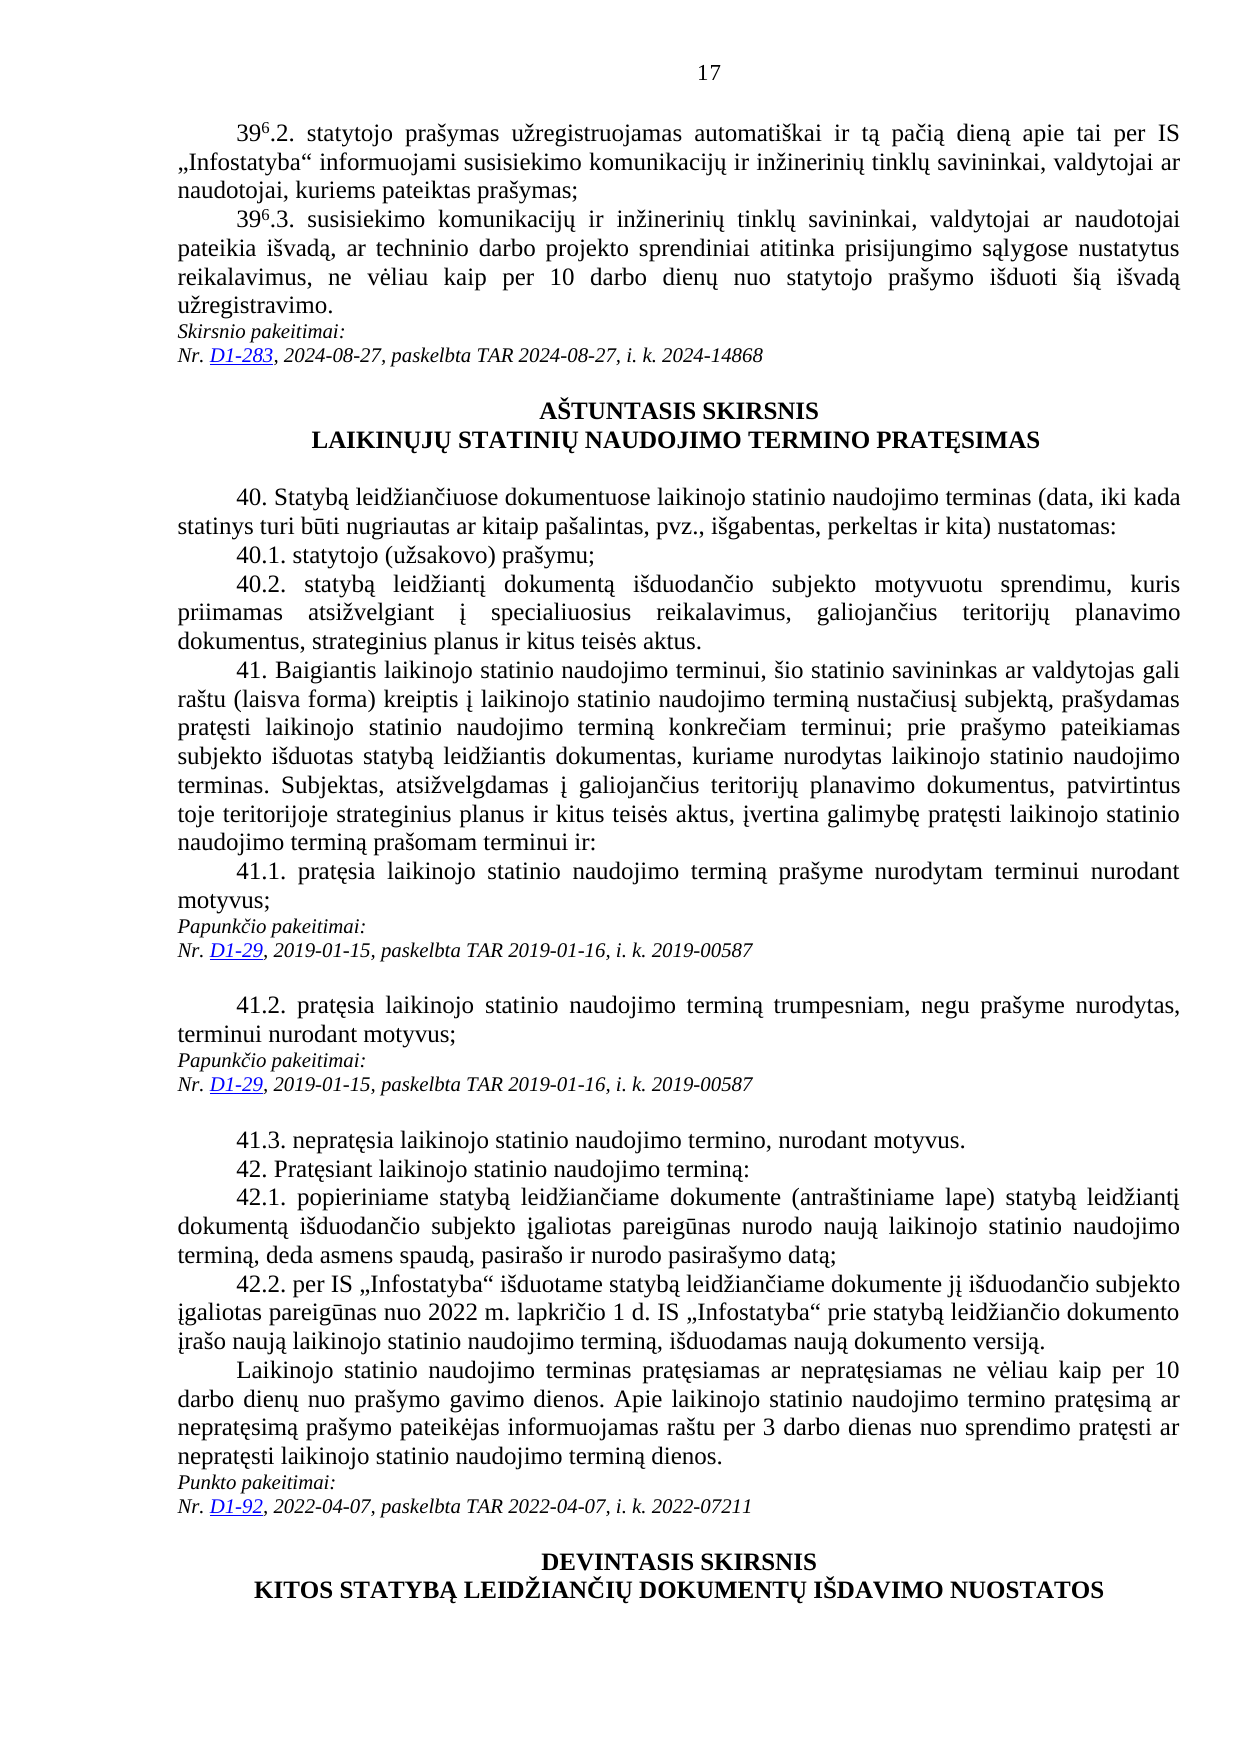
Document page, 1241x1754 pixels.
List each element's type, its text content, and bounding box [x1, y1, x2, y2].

text 42.1. popieriniame statybą leidžiančiame dokumente (antraštiniame lape) statybą leidžiantį dokumentą išduodančio subjekto įgaliotas pareigūnas nurodo naują laikinojo statinio naudojimo terminą, deda asmens spaudą, pasirašo ir nurodo pasirašymo datą; [177, 1182, 1181, 1269]
text Nr. D1-283, 2024-08-27, paskelbta TAR 2024-08-27, i. k. 2024-14868 [177, 343, 1181, 367]
text 41.3. nepratęsia laikinojo statinio naudojimo termino, nurodant motyvus. [177, 1125, 1181, 1154]
text Nr. D1-92, 2022-04-07, paskelbta TAR 2022-04-07, i. k. 2022-07211 [177, 1494, 1181, 1518]
text Nr. D1-29, 2019-01-15, paskelbta TAR 2019-01-16, i. k. 2019-00587 [177, 1072, 1181, 1096]
text 40. Statybą leidžiančiuose dokumentuose laikinojo statinio naudojimo terminas (data, iki kada statinys turi būti nugriautas ar kitaip pašalintas, pvz., išgabentas, perkeltas ir kita) nustatomas: [177, 482, 1181, 540]
text Papunkčio pakeitimai: [177, 914, 1181, 938]
text Punkto pakeitimai: [177, 1470, 1181, 1494]
text 41.2. pratęsia laikinojo statinio naudojimo terminą trumpesniam, negu prašyme nurodytas, terminui nurodant motyvus; [177, 991, 1181, 1048]
text Papunkčio pakeitimai: [177, 1048, 1181, 1072]
text Laikinojo statinio naudojimo terminas pratęsiamas ar nepratęsiamas ne vėliau kaip per 10 darbo dienų nuo prašymo gavimo dienos. Apie laikinojo statinio naudojimo termino pratęsimą ar nepratęsimą prašymo pateikėjas informuojamas raštu per 3 darbo dienas nuo sprendimo pratęsti ar nepratęsti laikinojo statinio naudojimo terminą dienos. [177, 1355, 1181, 1470]
text 40.1. statytojo (užsakovo) prašymu; [177, 540, 1181, 569]
text Skirsnio pakeitimai: [177, 319, 1181, 343]
text Nr. D1-29, 2019-01-15, paskelbta TAR 2019-01-16, i. k. 2019-00587 [177, 938, 1181, 962]
text 42. Pratęsiant laikinojo statinio naudojimo terminą: [177, 1154, 1181, 1182]
text 41. Baigiantis laikinojo statinio naudojimo terminui, šio statinio savininkas ar valdytojas gali raštu (laisva forma) kreiptis į laikinojo statinio naudojimo terminą nustačiusį subjektą, prašydamas pratęsti laikinojo statinio naudojimo terminą konkrečiam terminui; prie prašymo pateikiamas subjekto išduotas statybą leidžiantis dokumentas, kuriame nurodytas laikinojo statinio naudojimo terminas. Subjektas, atsižvelgdamas į galiojančius teritorijų planavimo dokumentus, patvirtintus toje teritorijoje strateginius planus ir kitus teisės aktus, įvertina galimybę pratęsti laikinojo statinio naudojimo terminą prašomam terminui ir: [177, 655, 1181, 856]
text KITOS STATYBĄ LEIDŽIANČIŲ DOKUMENTŲ IŠDAVIMO NUOSTATOS [177, 1576, 1181, 1604]
text 396.3. susisiekimo komunikacijų ir inžinerinių tinklų savininkai, valdytojai ar naudotojai pateikia išvadą, ar techninio darbo projekto sprendiniai atitinka prisijungimo sąlygose nustatytus reikalavimus, ne vėliau kaip per 10 darbo dienų nuo statytojo prašymo išduoti šią išvadą užregistravimo. [177, 204, 1181, 319]
text 396.2. statytojo prašymas užregistruojamas automatiškai ir tą pačią dieną apie tai per IS „Infostatyba“ informuojami susisiekimo komunikacijų ir inžinerinių tinklų savininkai, valdytojai ar naudotojai, kuriems pateiktas prašymas; [177, 118, 1181, 204]
subtitle DEVINTASIS SKIRSNIS [177, 1547, 1181, 1576]
subtitle AŠTUNTASIS SKIRSNIS [177, 396, 1181, 425]
subtitle LAIKINŲJŲ STATINIŲ NAUDOJIMO TERMINO PRATĘSIMAS [177, 425, 1181, 454]
text 40.2. statybą leidžiantį dokumentą išduodančio subjekto motyvuotu sprendimu, kuris priimamas atsižvelgiant į specialiuosius reikalavimus, galiojančius teritorijų planavimo dokumentus, strateginius planus ir kitus teisės aktus. [177, 569, 1181, 655]
text 41.1. pratęsia laikinojo statinio naudojimo terminą prašyme nurodytam terminui nurodant motyvus; [177, 856, 1181, 914]
text 42.2. per IS „Infostatyba“ išduotame statybą leidžiančiame dokumente jį išduodančio subjekto įgaliotas pareigūnas nuo 2022 m. lapkričio 1 d. IS „Infostatyba“ prie statybą leidžiančio dokumento įrašo naują laikinojo statinio naudojimo terminą, išduodamas naują dokumento versiją. [177, 1269, 1181, 1355]
